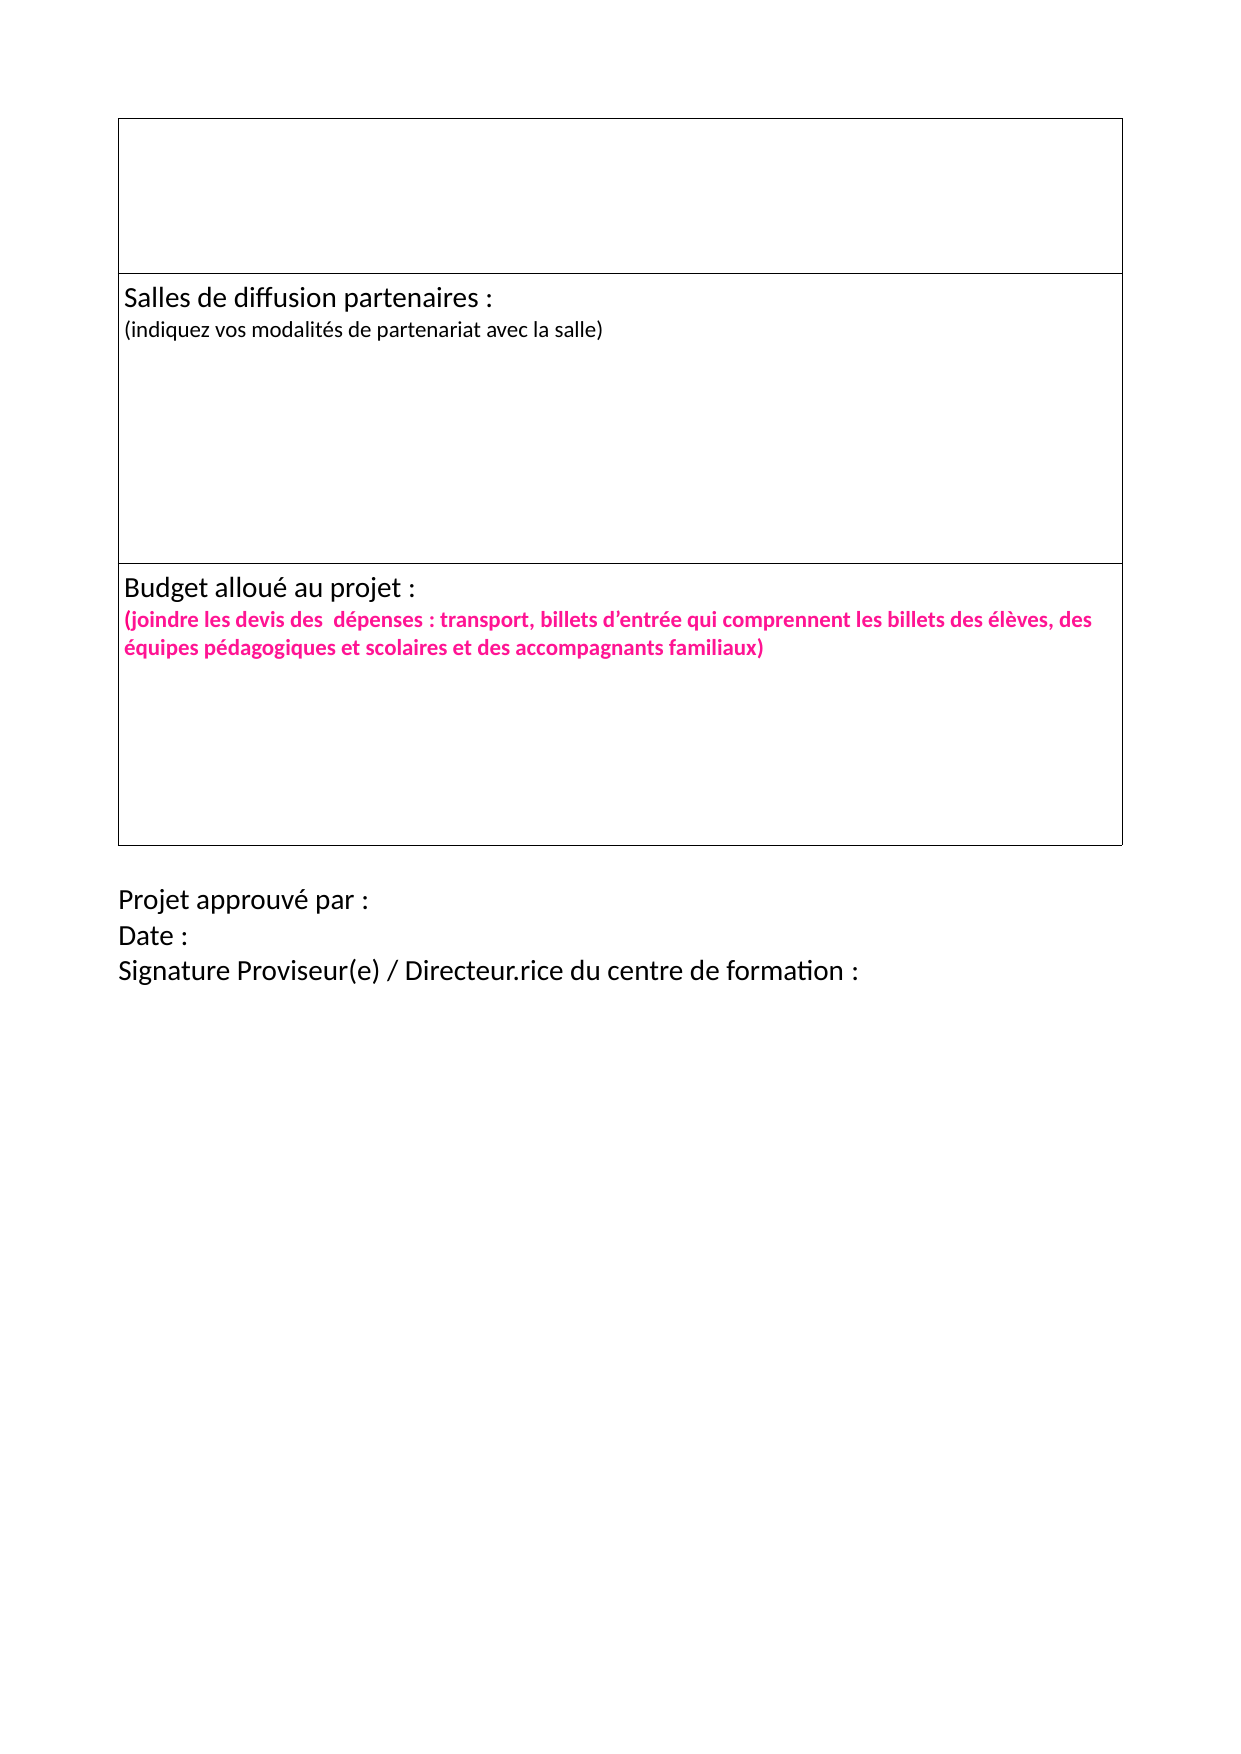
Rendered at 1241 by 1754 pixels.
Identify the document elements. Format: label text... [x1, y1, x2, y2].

text Date : [118, 917, 1122, 952]
table_cell [119, 119, 1122, 273]
table_header Budget alloué au projet : (joindre les devis des dépenses : transport, billets d’entrée qui comprennent les billets des élèves, des équipes pédagogiques et scolaires et des accompagnants familiaux) [119, 564, 1122, 845]
table_header Salles de diffusion partenaires : (indiquez vos modalités de partenariat avec la salle) [119, 274, 1122, 562]
text Projet approuvé par : [118, 881, 1122, 917]
text Signature Proviseur(e) / Directeur.rice du centre de formation : [118, 952, 1122, 988]
